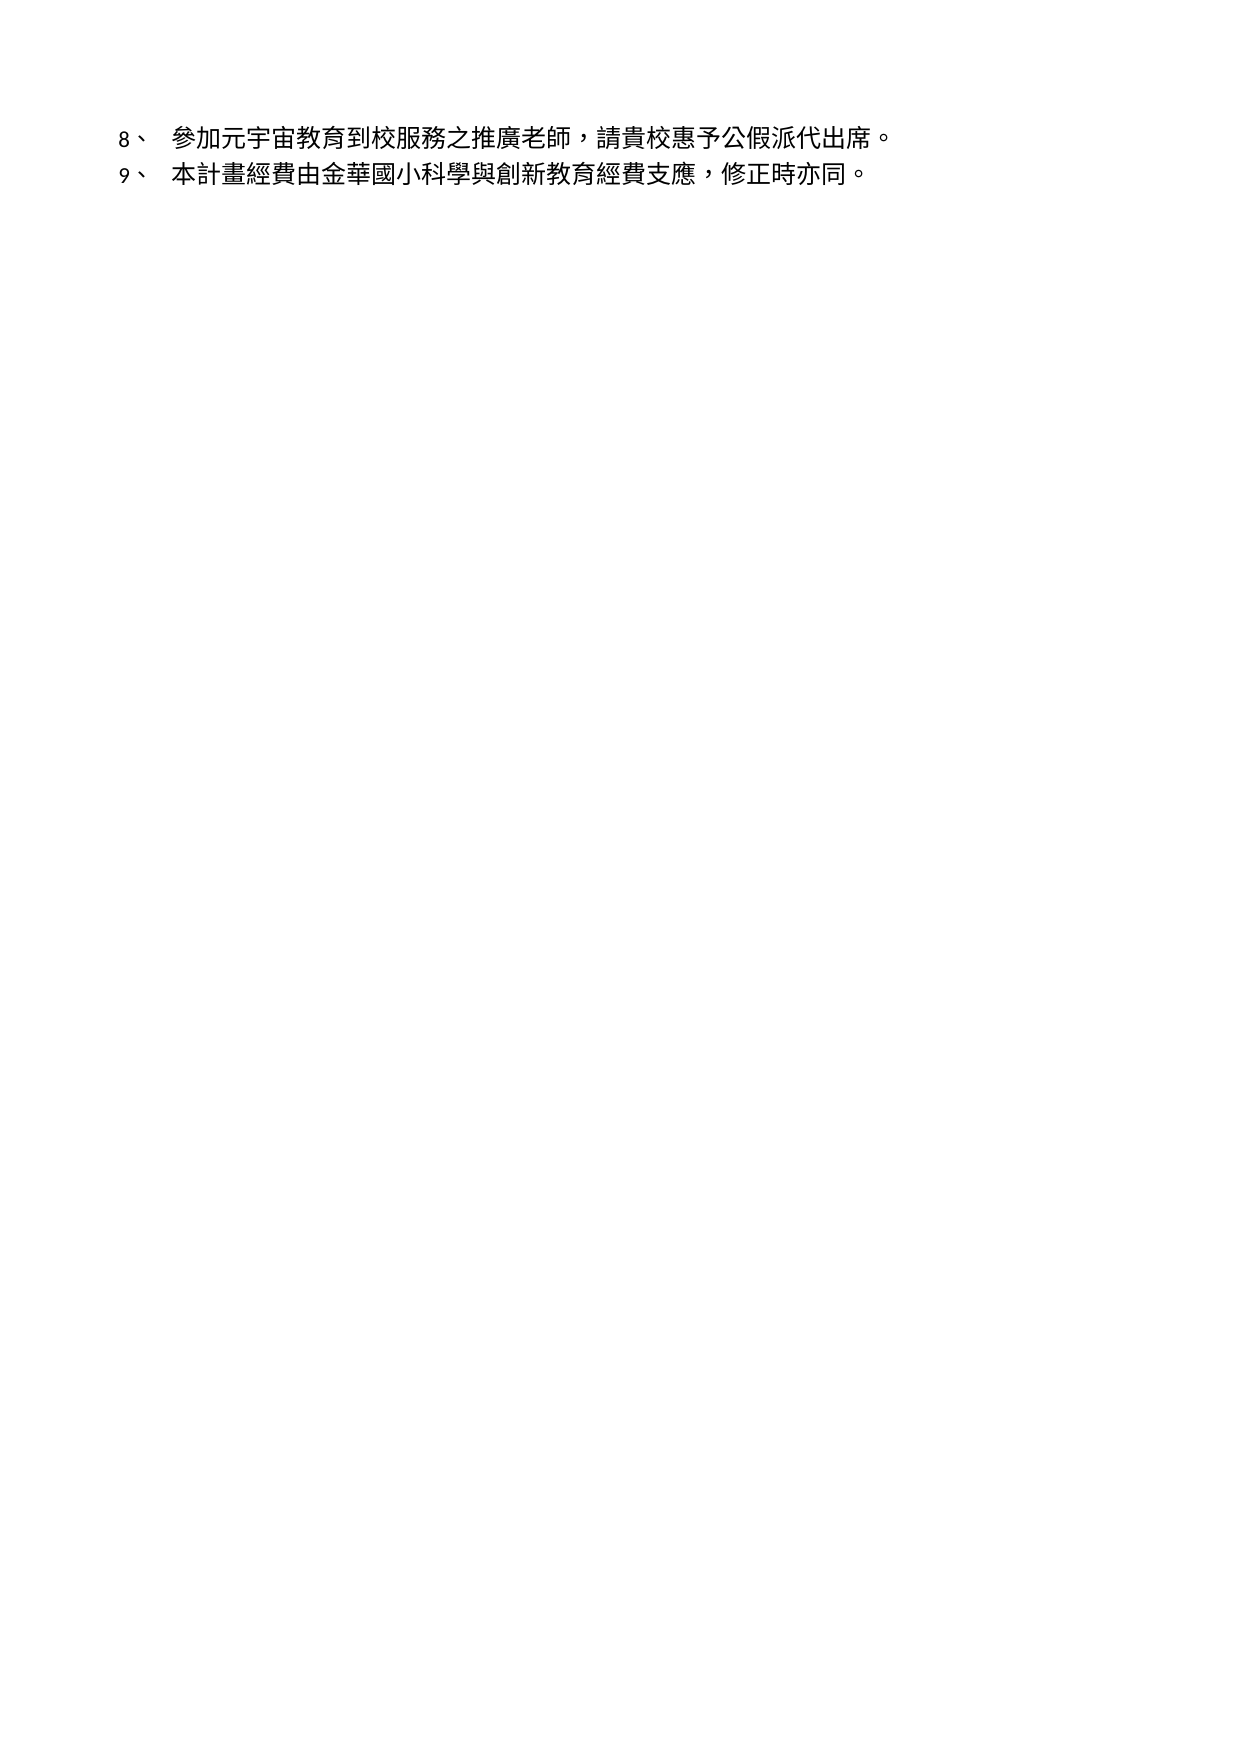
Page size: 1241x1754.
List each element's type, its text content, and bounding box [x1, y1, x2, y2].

list 本計畫經費由金華國小科學與創新教育經費支應，修正時亦同。 [118, 154, 1122, 191]
list 參加元宇宙教育到校服務之推廣老師，請貴校惠予公假派代出席。 [118, 118, 1122, 154]
